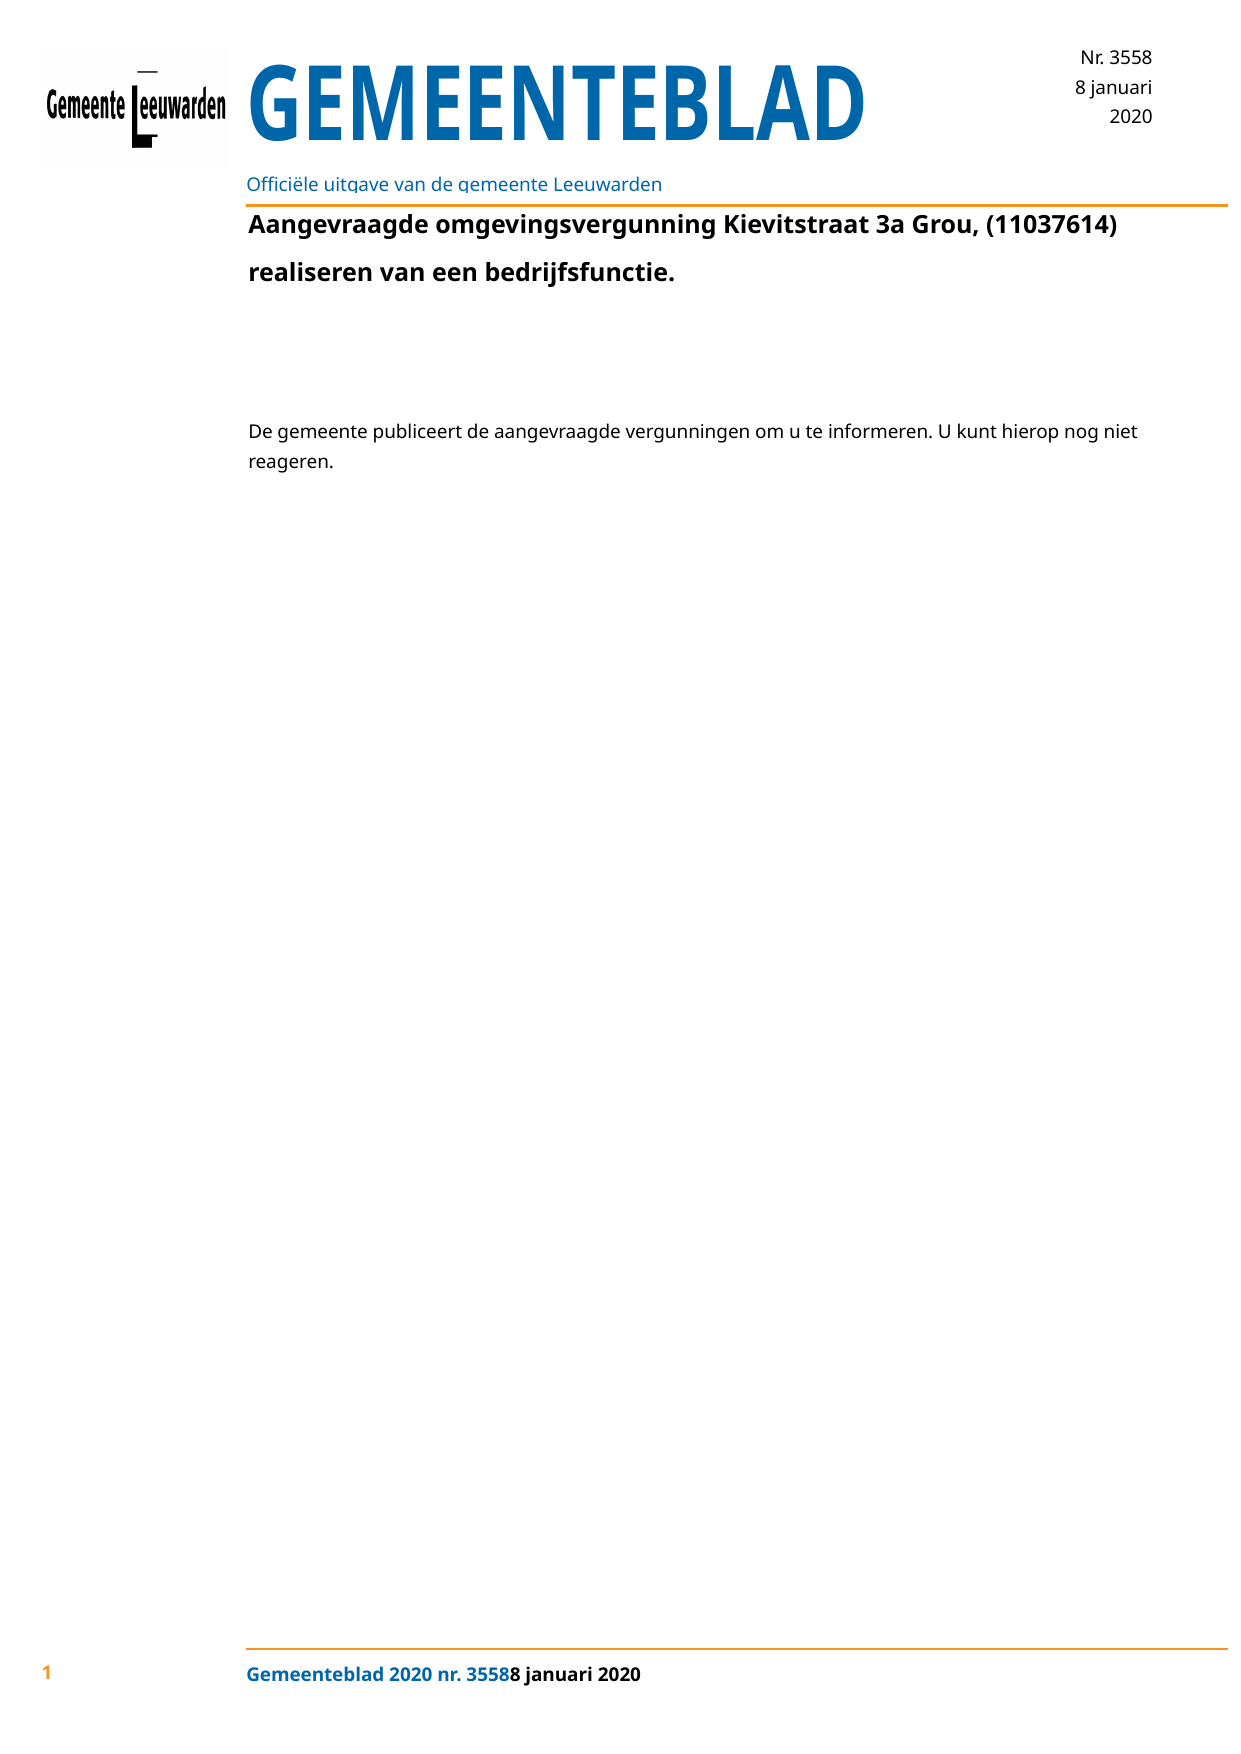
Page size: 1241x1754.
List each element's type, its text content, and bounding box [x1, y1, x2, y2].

text Aangevraagde omgevingsvergunning Kievitstraat 3a Grou, (11037614) realiseren van een bedrijfsfunctie. [248, 207, 1152, 288]
picture [41, 47, 231, 172]
text De gemeente publiceert de aangevraagde vergunningen om u te informeren. U kunt hierop nog niet reageren. [248, 419, 1152, 474]
